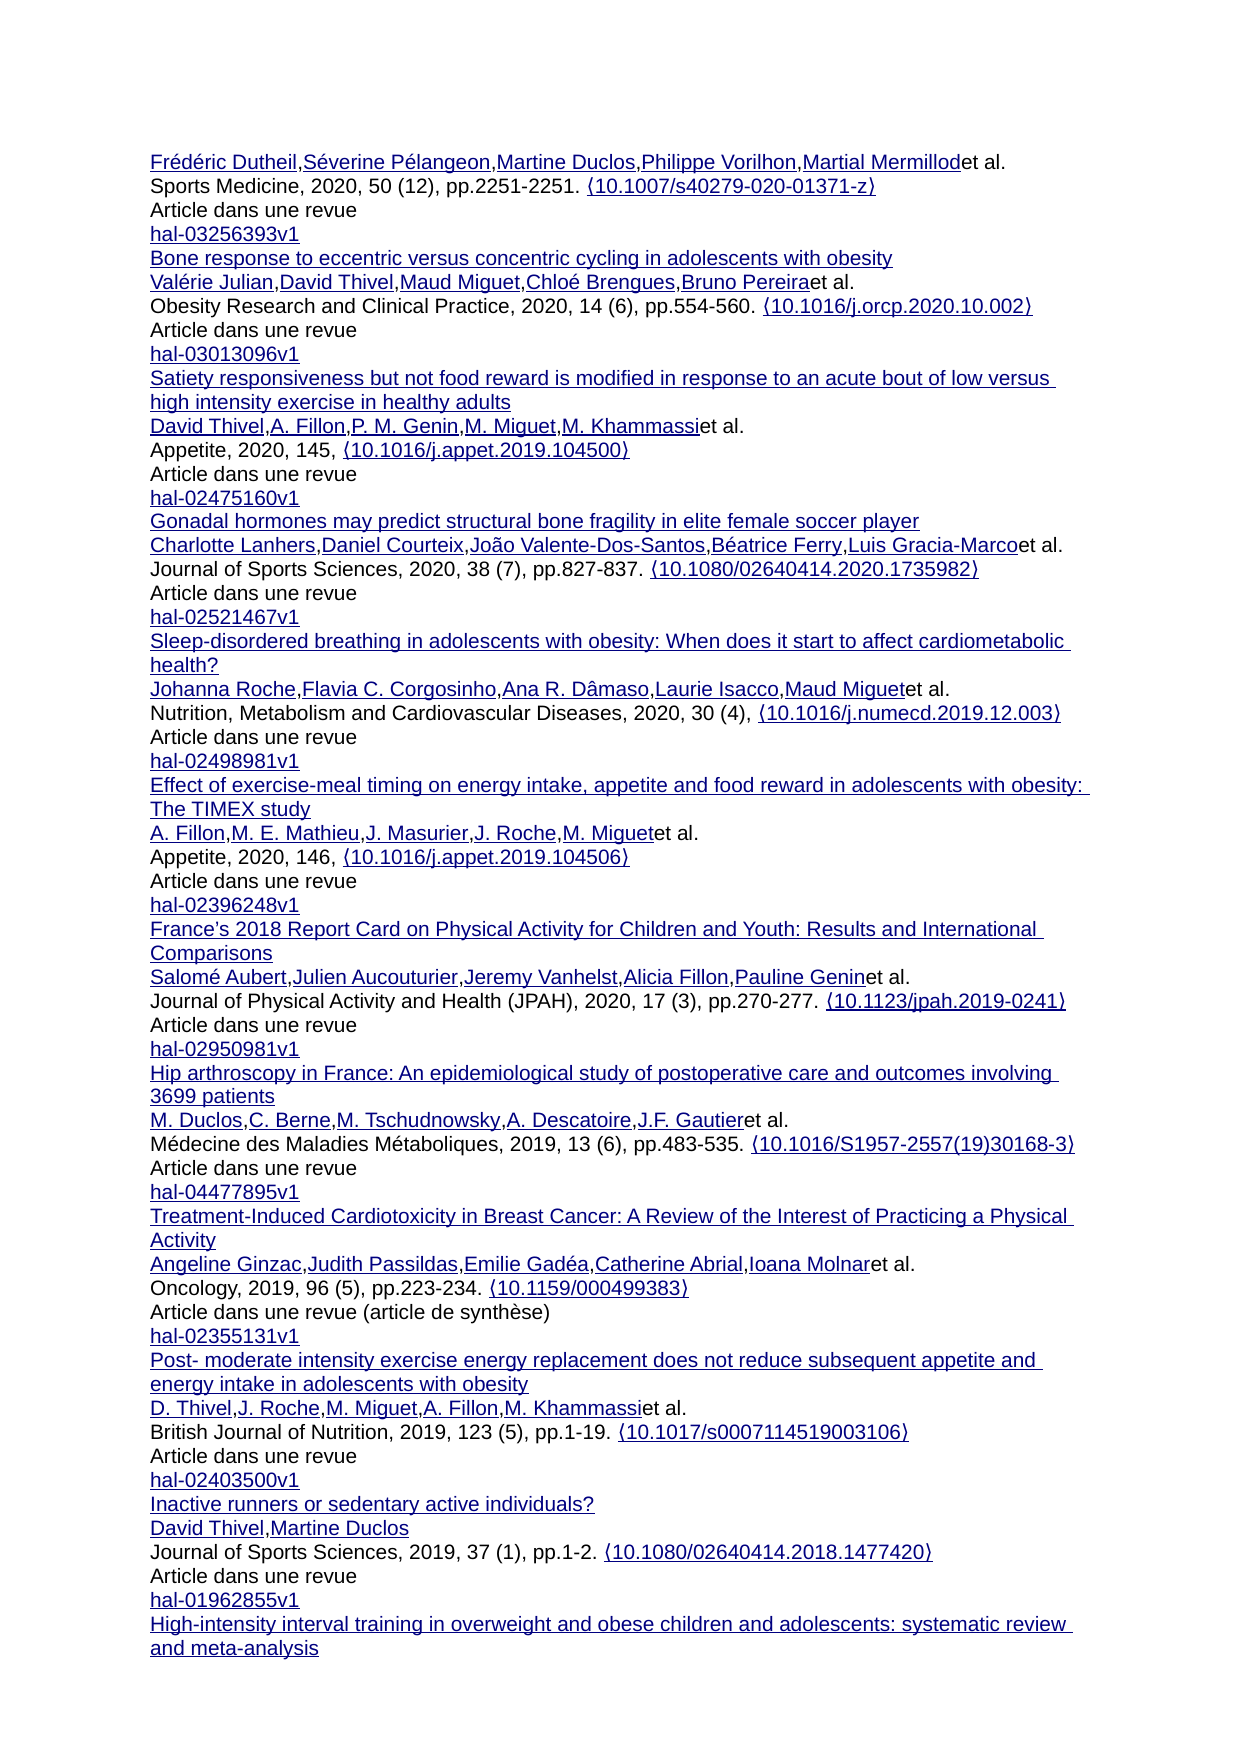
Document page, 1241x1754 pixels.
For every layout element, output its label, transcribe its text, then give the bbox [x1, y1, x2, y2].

table_cell Hip arthroscopy in France: An epidemiological study of postoperative care and outcomes involving 3699 patients M. Duclos,C. Berne,M. Tschudnowsky,A. Descatoire,J.F. Gautieret al. Médecine des Maladies Métaboliques, 2019, 13 (6), pp.483-535. ⟨10.1016/S1957-2557(19)30168-3⟩ Article dans une revue hal-04477895v1 [150, 1060, 1090, 1204]
table_cell Effect of exercise-meal timing on energy intake, appetite and food reward in adolescents with obesity: [150, 773, 1090, 794]
table_cell Post- moderate intensity exercise energy replacement does not reduce subsequent appetite and energy intake in adolescents with obesity D. Thivel,J. Roche,M. Miguet,A. Fillon,M. Khammassiet al. British Journal of Nutrition, 2019, 123 (5), pp.1-19. ⟨10.1017/s0007114519003106⟩ Article dans une revue hal-02403500v1 [150, 1348, 1090, 1492]
table_cell France’s 2018 Report Card on Physical Activity for Children and Youth: Results and International Comparisons Salomé Aubert,Julien Aucouturier,Jeremy Vanhelst,Alicia Fillon,Pauline Geninet al. Journal of Physical Activity and Health (JPAH), 2020, 17 (3), pp.270-277. ⟨10.1123/jpah.2019-0241⟩ Article dans une revue hal-02950981v1 [150, 917, 1090, 1060]
table_cell Bone response to eccentric versus concentric cycling in adolescents with obesity Valérie Julian,David Thivel,Maud Miguet,Chloé Brengues,Bruno Pereiraet al. Obesity Research and Clinical Practice, 2020, 14 (6), pp.554-560. ⟨10.1016/j.orcp.2020.10.002⟩ Article dans une revue hal-03013096v1 [150, 246, 1090, 366]
table_cell Inactive runners or sedentary active individuals? David Thivel,Martine Duclos Journal of Sports Sciences, 2019, 37 (1), pp.1-2. ⟨10.1080/02640414.2018.1477420⟩ Article dans une revue hal-01962855v1 [150, 1492, 1090, 1611]
table_cell The TIMEX study A. Fillon,M. E. Mathieu,J. Masurier,J. Roche,M. Miguetet al. Appetite, 2020, 146, ⟨10.1016/j.appet.2019.104506⟩ Article dans une revue hal-02396248v1 [150, 795, 1090, 917]
table_cell Gonadal hormones may predict structural bone fragility in elite female soccer player Charlotte Lanhers,Daniel Courteix,João Valente-Dos-Santos,Béatrice Ferry,Luis Gracia-Marcoet al. Journal of Sports Sciences, 2020, 38 (7), pp.827-837. ⟨10.1080/02640414.2020.1735982⟩ Article dans une revue hal-02521467v1 [150, 509, 1090, 629]
table_cell Frédéric Dutheil,Séverine Pélangeon,Martine Duclos,Philippe Vorilhon,Martial Mermillodet al. Sports Medicine, 2020, 50 (12), pp.2251-2251. ⟨10.1007/s40279-020-01371-z⟩ Article dans une revue hal-03256393v1 [150, 150, 1090, 246]
table_cell High-intensity interval training in overweight and obese children and adolescents: systematic review and meta-analysis [150, 1611, 1090, 1659]
table_cell Treatment-Induced Cardiotoxicity in Breast Cancer: A Review of the Interest of Practicing a Physical Activity Angeline Ginzac,Judith Passildas,Emilie Gadéa,Catherine Abrial,Ioana Molnaret al. Oncology, 2019, 96 (5), pp.223-234. ⟨10.1159/000499383⟩ Article dans une revue (article de synthèse) hal-02355131v1 [150, 1204, 1090, 1348]
table_cell Satiety responsiveness but not food reward is modified in response to an acute bout of low versus high intensity exercise in healthy adults David Thivel,A. Fillon,P. M. Genin,M. Miguet,M. Khammassiet al. Appetite, 2020, 145, ⟨10.1016/j.appet.2019.104500⟩ Article dans une revue hal-02475160v1 [150, 366, 1090, 509]
table_cell Sleep-disordered breathing in adolescents with obesity: When does it start to affect cardiometabolic health? Johanna Roche,Flavia C. Corgosinho,Ana R. Dâmaso,Laurie Isacco,Maud Miguetet al. Nutrition, Metabolism and Cardiovascular Diseases, 2020, 30 (4), ⟨10.1016/j.numecd.2019.12.003⟩ Article dans une revue hal-02498981v1 [150, 629, 1090, 773]
